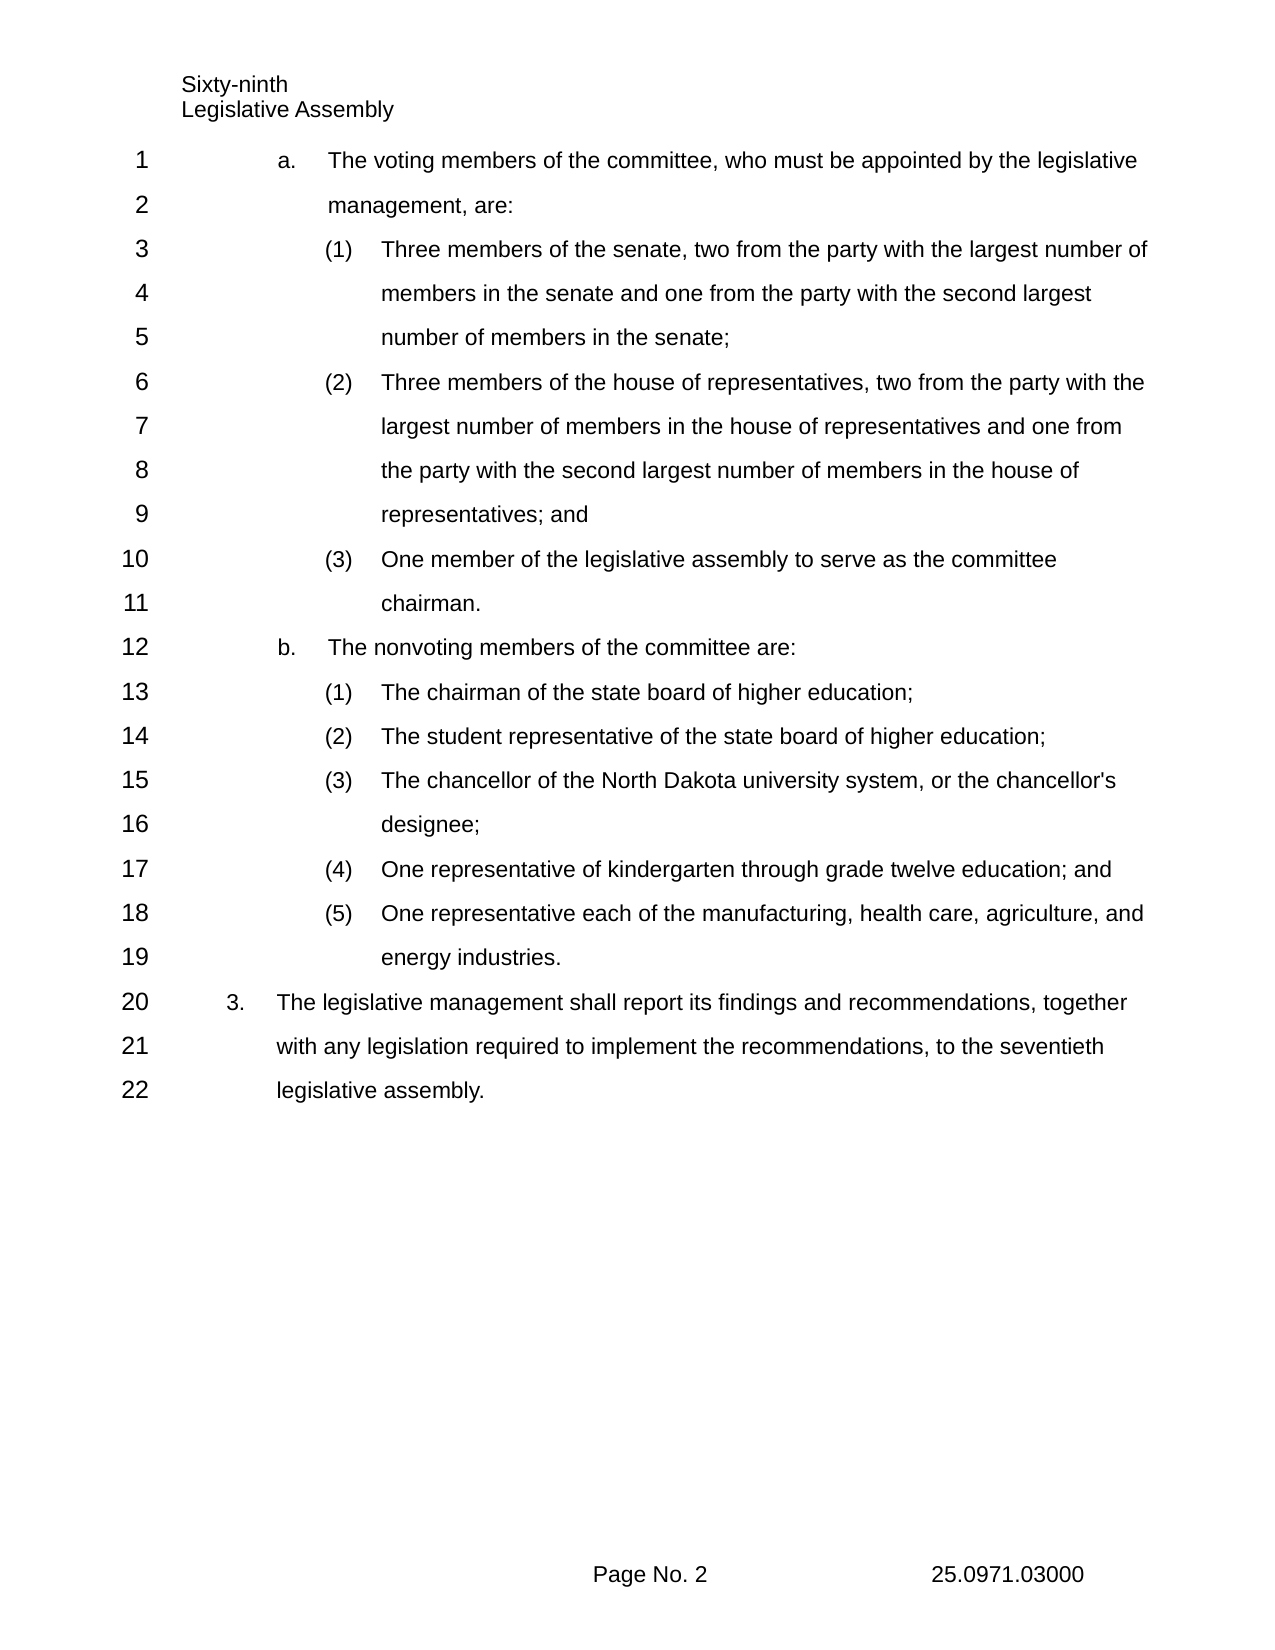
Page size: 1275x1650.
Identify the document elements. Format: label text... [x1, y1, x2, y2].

text (2) The student representative of the state board of higher education; [181, 709, 1154, 753]
text (2) Three members of the house of representatives, two from the party with the largest number of members in the house of representatives and one from the party with the second largest number of members in the house of representatives; and [181, 355, 1154, 532]
text (1) Three members of the senate, two from the party with the largest number of members in the senate and one from the party with the second largest number of members in the senate; [181, 222, 1154, 355]
text (3) The chancellor of the North Dakota university system, or the chancellor's designee; [181, 753, 1154, 842]
text 3. The legislative management shall report its findings and recommendations, together with any legislation required to implement the recommendations, to the seventieth legislative assembly. [181, 974, 1154, 1107]
text (5) One representative each of the manufacturing, health care, agriculture, and energy industries. [181, 886, 1154, 974]
text (1) The chairman of the state board of higher education; [181, 664, 1154, 709]
text (4) One representative of kindergarten through grade twelve education; and [181, 842, 1154, 886]
text (3) One member of the legislative assembly to serve as the committee chairman. [181, 532, 1154, 620]
text a. The voting members of the committee, who must be appointed by the legislative management, are: [181, 133, 1154, 222]
text b. The nonvoting members of the committee are: [181, 620, 1154, 664]
